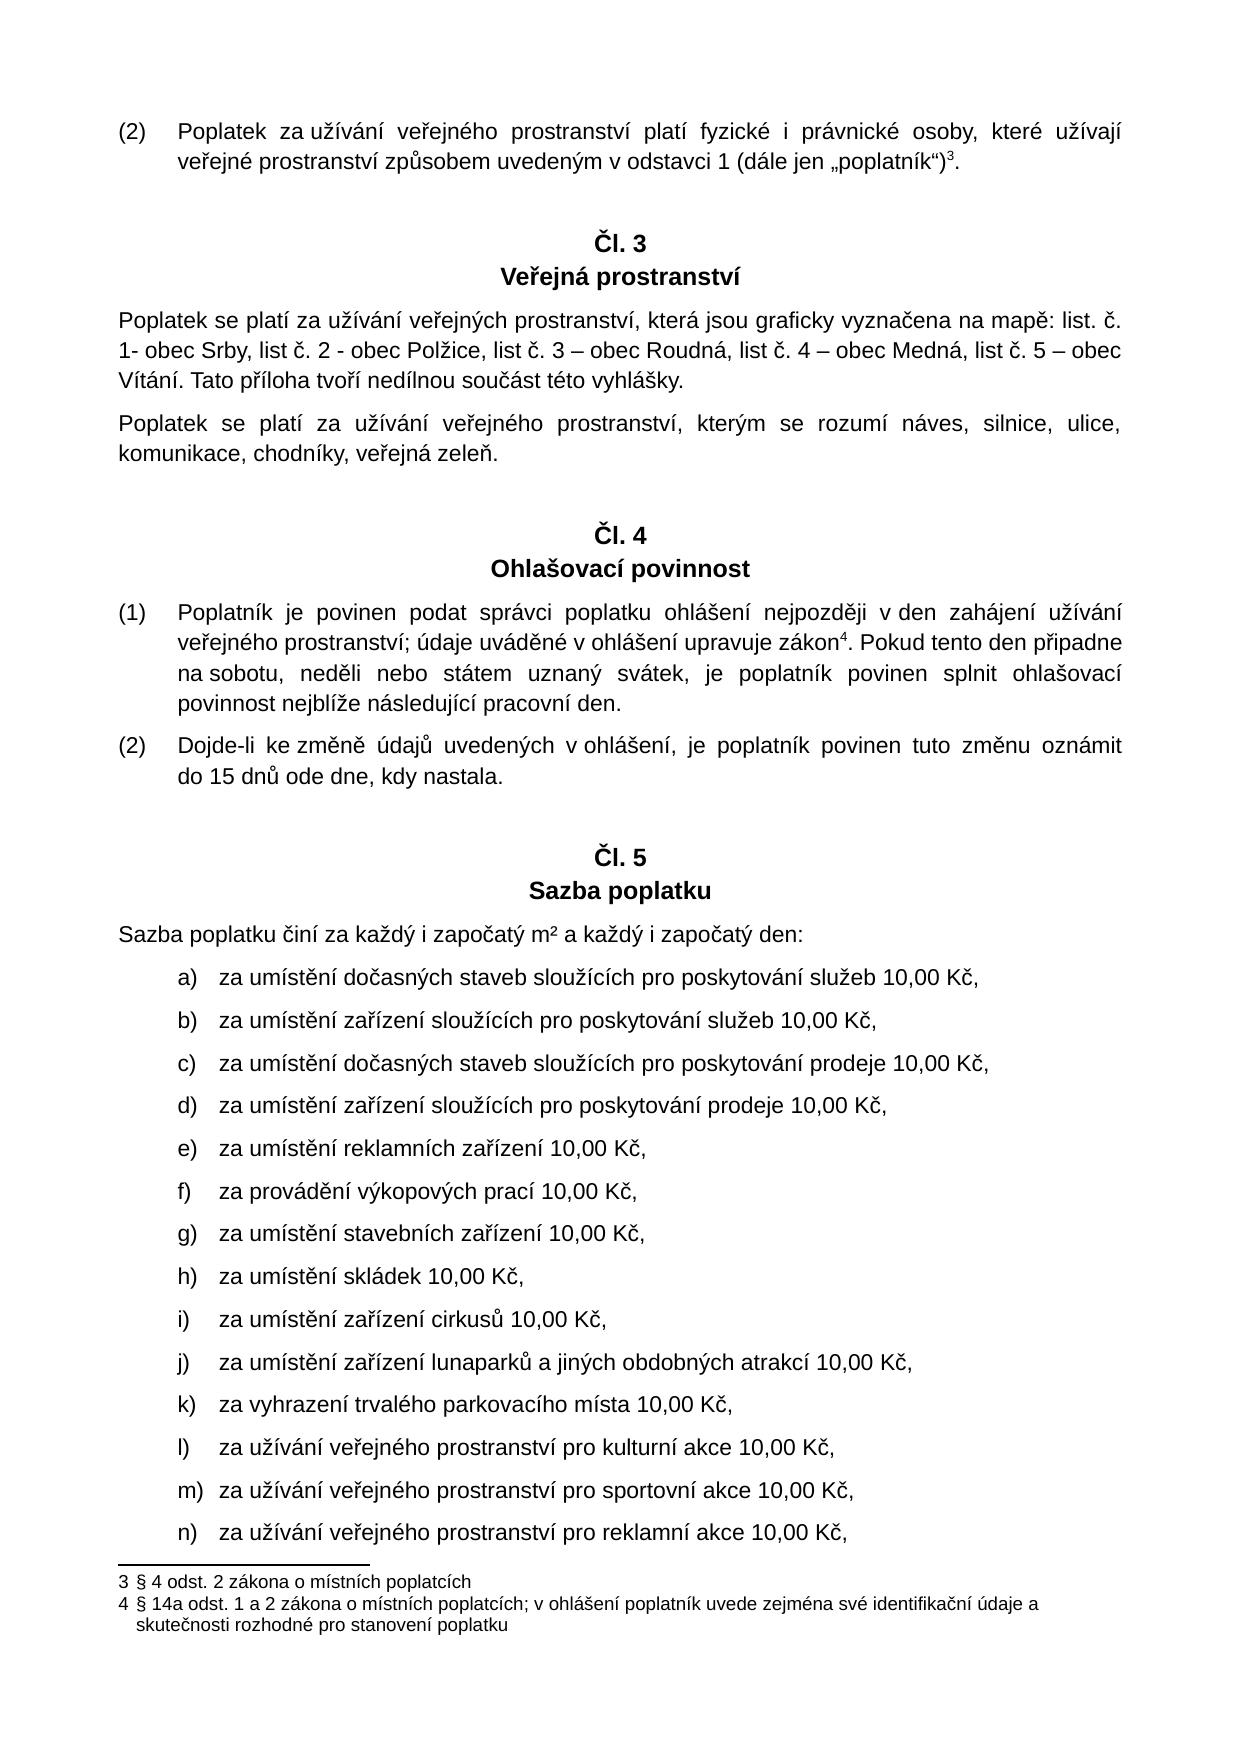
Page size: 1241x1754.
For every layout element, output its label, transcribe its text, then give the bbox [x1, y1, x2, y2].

subtitle Čl. 5 Sazba poplatku [118, 843, 1122, 905]
list za užívání veřejného prostranství pro sportovní akce 10,00 Kč, [177, 1477, 1122, 1503]
list Poplatník je povinen podat správci poplatku ohlášení nejpozději v den zahájení užívání veřejného prostranství; údaje uváděné v ohlášení upravuje zákon. Pokud tento den připadne na sobotu, neděli nebo státem uznaný svátek, je poplatník povinen splnit ohlašovací povinnost nejblíže následující pracovní den. [118, 599, 1122, 716]
list § 4 odst. 2 zákona o místních poplatcích [118, 1571, 1122, 1592]
list za umístění zařízení cirkusů 10,00 Kč, [177, 1306, 1122, 1332]
list za umístění zařízení sloužících pro poskytování služeb 10,00 Kč, [177, 1007, 1122, 1033]
list za umístění dočasných staveb sloužících pro poskytování prodeje 10,00 Kč, [177, 1049, 1122, 1076]
list za umístění dočasných staveb sloužících pro poskytování služeb 10,00 Kč, [177, 964, 1122, 991]
text Poplatek se platí za užívání veřejného prostranství, kterým se rozumí náves, silnice, ulice, komunikace, chodníky, veřejná zeleň. [118, 410, 1122, 467]
text Sazba poplatku činí za každý i započatý m² a každý i započatý den: [118, 921, 1122, 948]
list za umístění zařízení sloužících pro poskytování prodeje 10,00 Kč, [177, 1092, 1122, 1119]
list za umístění zařízení lunaparků a jiných obdobných atrakcí 10,00 Kč, [177, 1348, 1122, 1375]
subtitle Čl. 3 Veřejná prostranství [118, 228, 1122, 290]
list Poplatek za užívání veřejného prostranství platí fyzické i právnické osoby, které užívají veřejné prostranství způsobem uvedeným v odstavci 1 (dále jen „poplatník“). [118, 118, 1122, 175]
list za užívání veřejného prostranství pro reklamní akce 10,00 Kč, [177, 1519, 1122, 1546]
list Dojde-li ke změně údajů uvedených v ohlášení, je poplatník povinen tuto změnu oznámit do 15 dnů ode dne, kdy nastala. [118, 732, 1122, 789]
list za umístění stavebních zařízení 10,00 Kč, [177, 1220, 1122, 1247]
list za užívání veřejného prostranství pro kulturní akce 10,00 Kč, [177, 1434, 1122, 1460]
list § 14a odst. 1 a 2 zákona o místních poplatcích; v ohlášení poplatník uvede zejména své identifikační údaje a skutečnosti rozhodné pro stanovení poplatku [118, 1592, 1122, 1635]
list za vyhrazení trvalého parkovacího místa 10,00 Kč, [177, 1391, 1122, 1418]
list za umístění reklamních zařízení 10,00 Kč, [177, 1135, 1122, 1161]
list za provádění výkopových prací 10,00 Kč, [177, 1178, 1122, 1204]
text Poplatek se platí za užívání veřejných prostranství, která jsou graficky vyznačena na mapě: list. č. 1- obec Srby, list č. 2 - obec Polžice, list č. 3 – obec Roudná, list č. 4 – obec Medná, list č. 5 – obec Vítání. Tato příloha tvoří nedílnou součást této vyhlášky. [118, 307, 1122, 394]
subtitle Čl. 4 Ohlašovací povinnost [118, 521, 1122, 582]
list za umístění skládek 10,00 Kč, [177, 1263, 1122, 1289]
